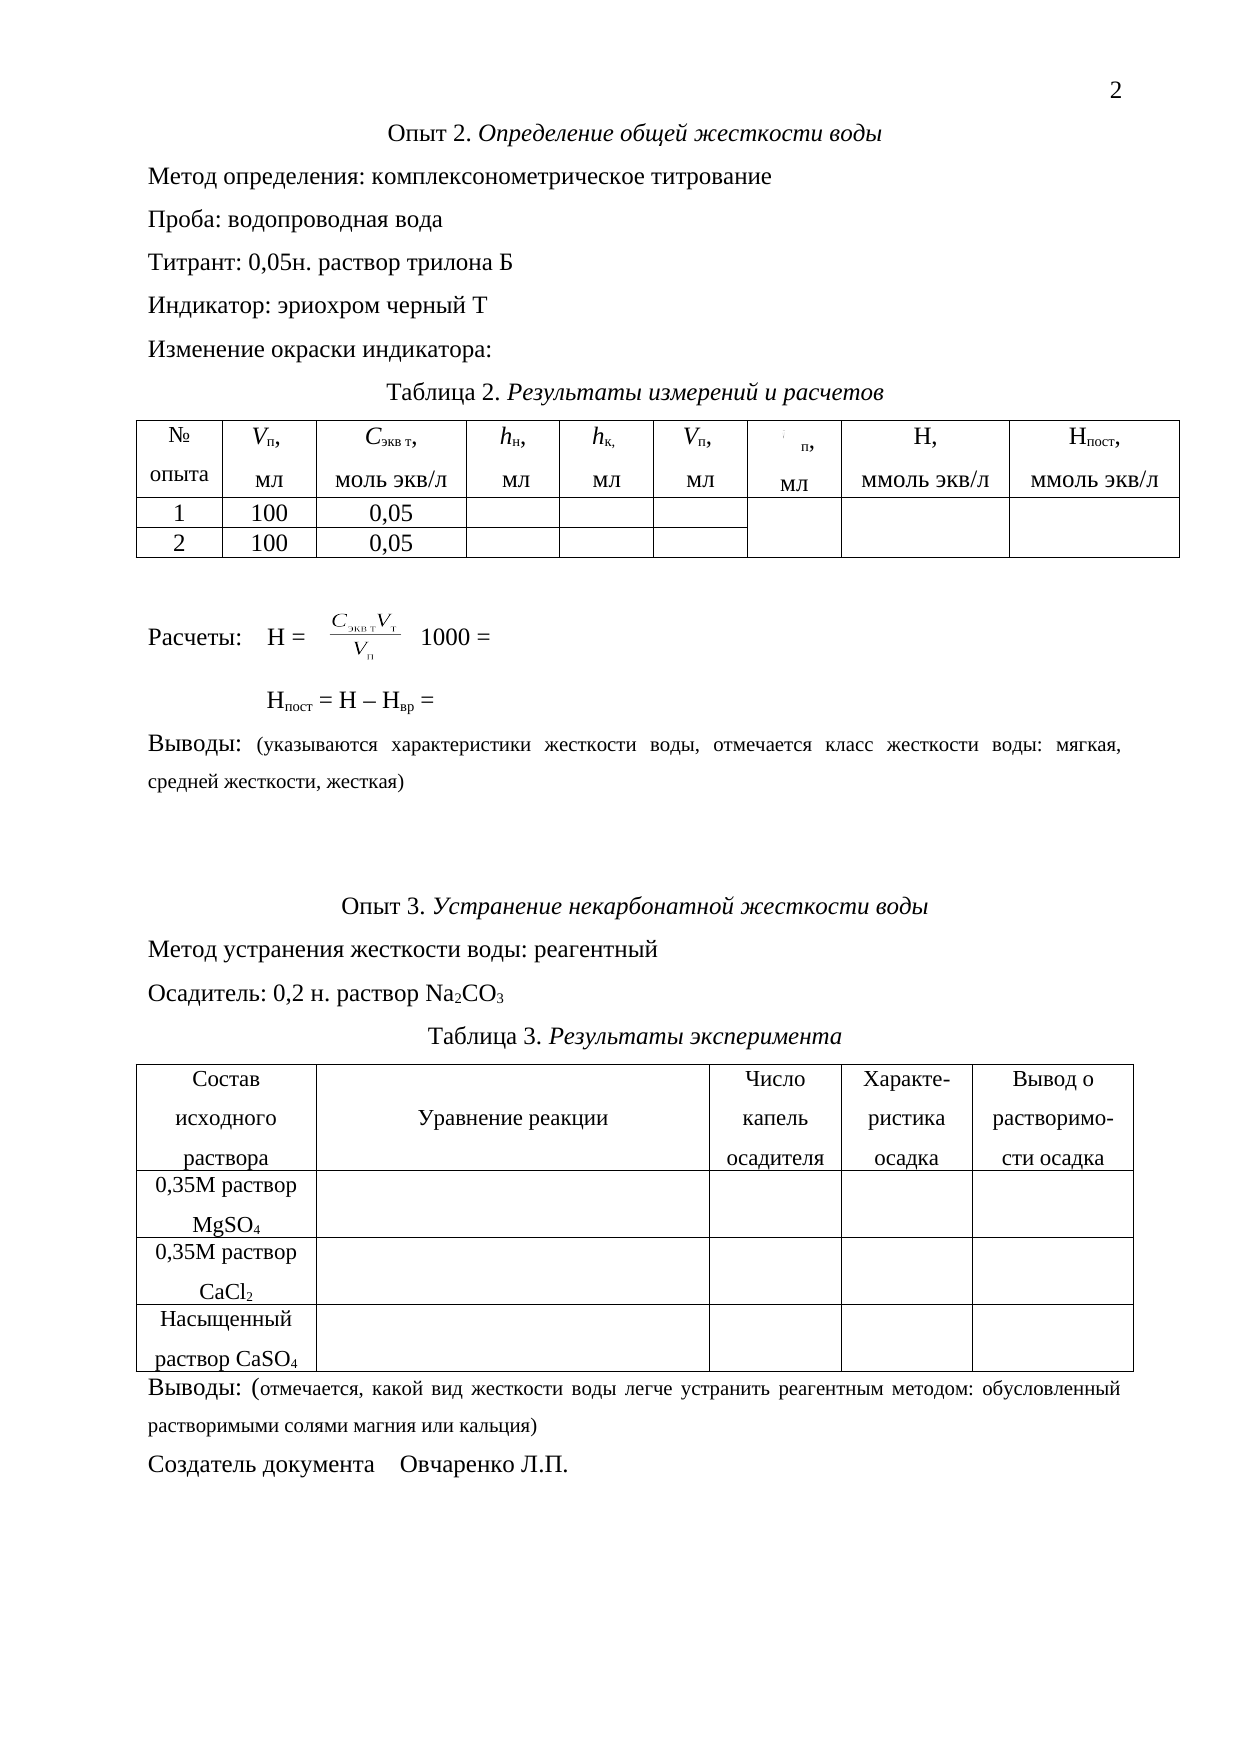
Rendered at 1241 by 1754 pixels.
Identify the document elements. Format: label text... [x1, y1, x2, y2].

table_cell [467, 528, 559, 557]
table_cell 0,05 [317, 498, 466, 527]
text Расчеты: Н = 1000 = [148, 601, 1122, 671]
table_header Уравнение реакции [317, 1065, 709, 1170]
table_header Вывод о растворимо-сти осадка [973, 1065, 1133, 1170]
table_cell [560, 528, 653, 557]
table_cell [560, 498, 653, 527]
text Выводы: (отмечается, какой вид жесткости воды легче устранить реагентным методом: обусловленный растворимыми солями магния или кальция) [148, 1372, 1122, 1437]
table_cell 1 [137, 498, 222, 527]
text Проба: водопроводная вода [148, 204, 1122, 233]
text Таблица 2. Результаты измерений и расчетов [148, 377, 1122, 406]
text Выводы: (указываются характеристики жесткости воды, отмечается класс жесткости воды: мягкая, средней жесткости, жесткая) [148, 728, 1122, 793]
table_header п, мл [748, 421, 841, 497]
table_cell [842, 1305, 972, 1371]
table_cell [842, 1238, 972, 1304]
text Метод определения: комплексонометрическое титрование [148, 161, 1122, 190]
table_cell [710, 1171, 841, 1237]
table_cell [654, 498, 747, 527]
table_cell [710, 1305, 841, 1371]
text Осадитель: 0,2 н. раствор Na2CO3 [148, 978, 1122, 1006]
table_header Vп, мл [223, 421, 316, 497]
text Титрант: 0,05н. раствор трилона Б [148, 247, 1122, 276]
table_cell [710, 1238, 841, 1304]
table_header hк, мл [560, 421, 653, 497]
table_cell [654, 528, 747, 557]
table_cell [317, 1305, 709, 1371]
text Нпост = Н – Нвр = [148, 685, 1122, 714]
table_header Характе-ристика осадка [842, 1065, 972, 1170]
table_header Н, ммоль экв/л [842, 421, 1009, 497]
table_header Число капель осадителя [710, 1065, 841, 1170]
table_cell [748, 527, 841, 557]
table_cell [973, 1305, 1133, 1371]
table_cell 100 [223, 498, 316, 527]
table_header Vп, мл [654, 421, 747, 497]
table_cell Насыщенный раствор CaSO4 [137, 1305, 316, 1371]
text Индикатор: эриохром черный Т [148, 291, 1122, 319]
table_cell 0,35М раствор CaCl2 [137, 1238, 316, 1304]
text Метод устранения жесткости воды: реагентный [148, 934, 1122, 963]
table_header hн, мл [467, 421, 559, 497]
table_header Нпост, ммоль экв/л [1010, 421, 1179, 497]
table_header № опыта [137, 421, 222, 497]
table_cell [1010, 527, 1179, 557]
table_header Сэкв т, моль экв/л [317, 421, 466, 497]
text Опыт 3. Устранение некарбонатной жесткости воды [148, 891, 1122, 920]
table_cell [748, 498, 841, 527]
table_cell [1010, 498, 1179, 527]
table_cell [317, 1238, 709, 1304]
table_cell [842, 527, 1009, 557]
table_cell [973, 1238, 1133, 1304]
table_cell 100 [223, 528, 316, 557]
table_header Состав исходного раствора [137, 1065, 316, 1170]
table_cell 0,35М раствор MgSO4 [137, 1171, 316, 1237]
text Таблица 3. Результаты эксперимента [148, 1021, 1122, 1049]
text Изменение окраски индикатора: [148, 334, 1122, 362]
table_cell [842, 498, 1009, 527]
text Опыт 2. Определение общей жесткости воды [148, 118, 1122, 147]
table_cell 0,05 [317, 528, 466, 557]
table_cell [317, 1171, 709, 1237]
table_cell [973, 1171, 1133, 1237]
table_cell [842, 1171, 972, 1237]
table_cell 2 [137, 528, 222, 557]
text Создатель документа Овчаренко Л.П. [148, 1449, 1122, 1477]
table_cell [467, 498, 559, 527]
